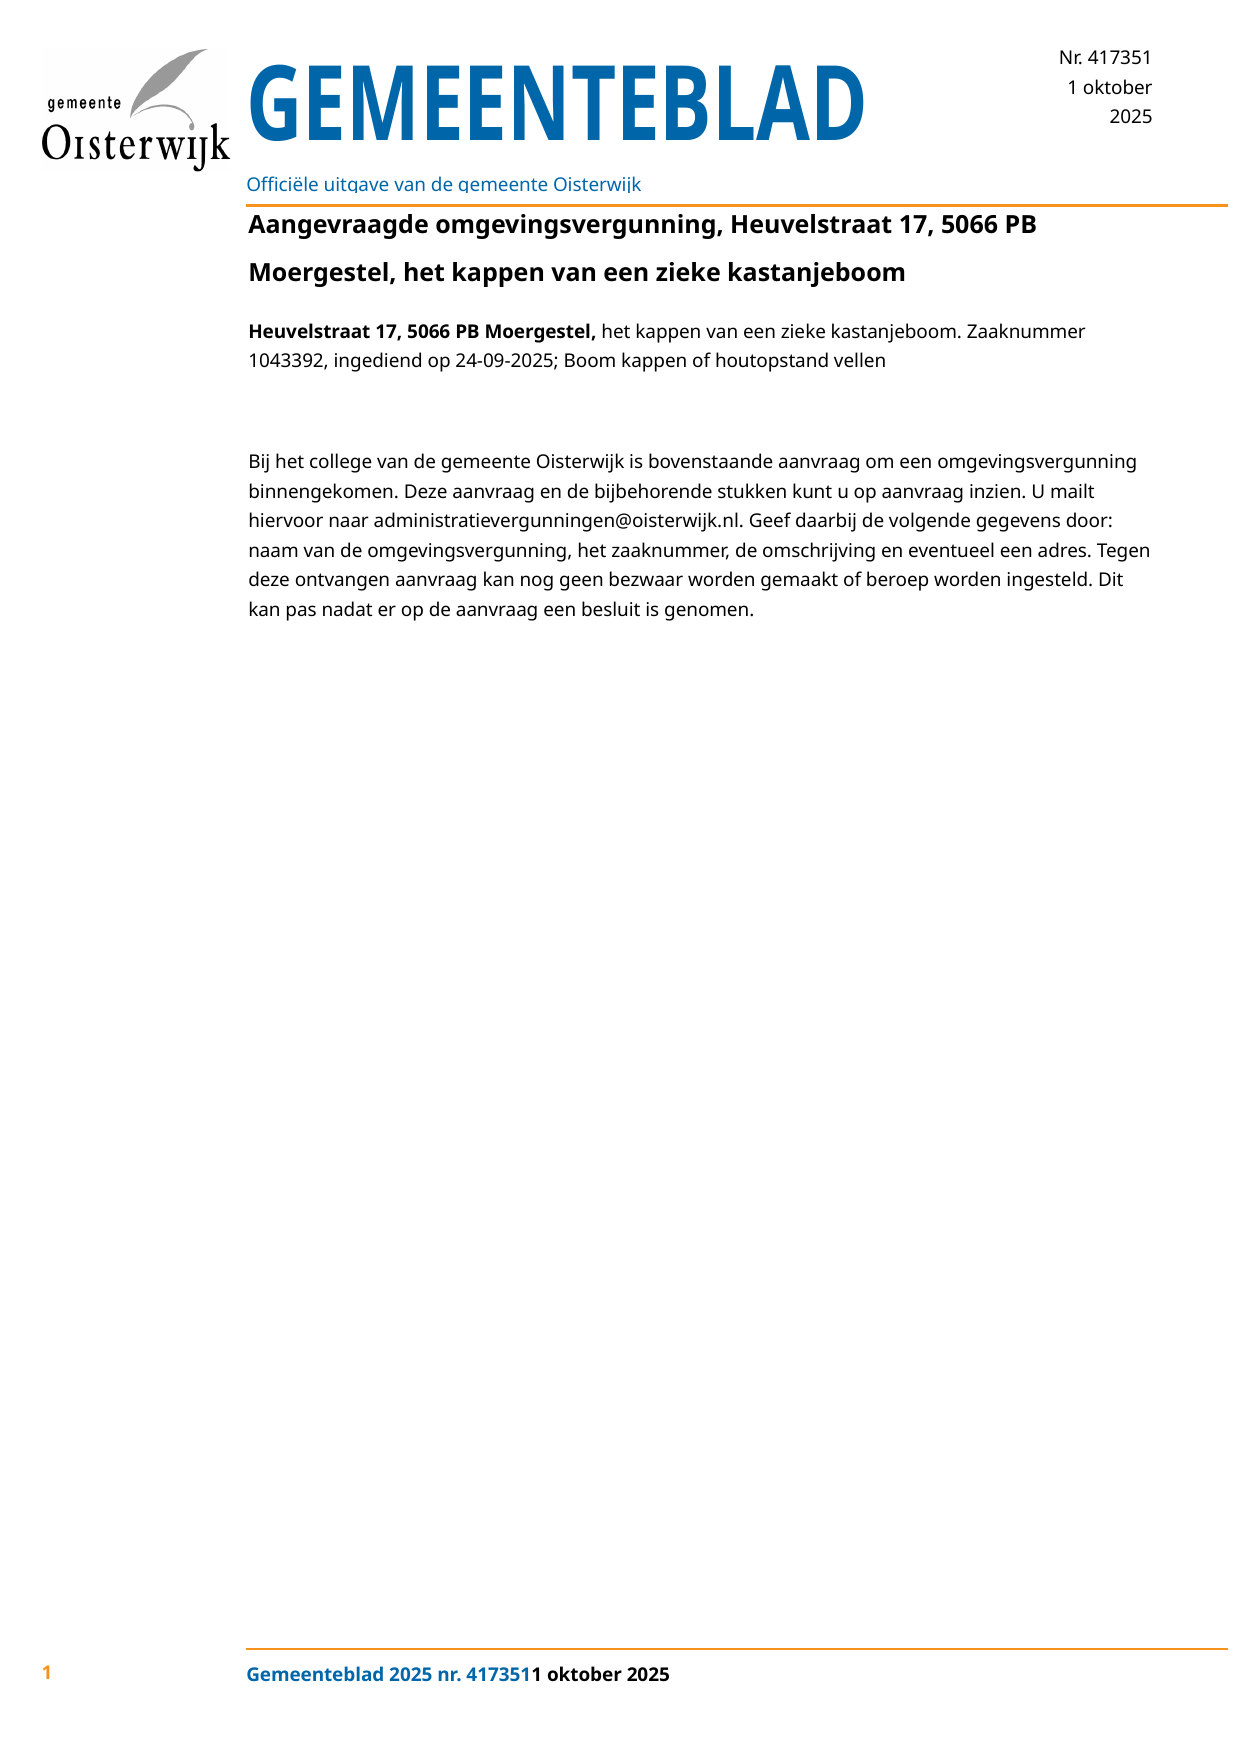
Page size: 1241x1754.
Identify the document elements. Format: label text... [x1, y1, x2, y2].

text Bij het college van de gemeente Oisterwijk is bovenstaande aanvraag om een omgevingsvergunning binnengekomen. Deze aanvraag en de bijbehorende stukken kunt u op aanvraag inzien. U mailt hiervoor naar administratievergunningen@oisterwijk.nl. Geef daarbij de volgende gegevens door: naam van de omgevingsvergunning, het zaaknummer, de omschrijving en eventueel een adres. Tegen deze ontvangen aanvraag kan nog geen bezwaar worden gemaakt of beroep worden ingesteld. Dit kan pas nadat er op de aanvraag een besluit is genomen. [248, 448, 1152, 622]
text Aangevraagde omgevingsvergunning, Heuvelstraat 17, 5066 PB Moergestel, het kappen van een zieke kastanjeboom [248, 207, 1152, 288]
text Heuvelstraat 17, 5066 PB Moergestel, het kappen van een zieke kastanjeboom. Zaaknummer 1043392, ingediend op 24-09-2025; Boom kappen of houtopstand vellen [248, 318, 1152, 373]
picture [41, 47, 231, 172]
